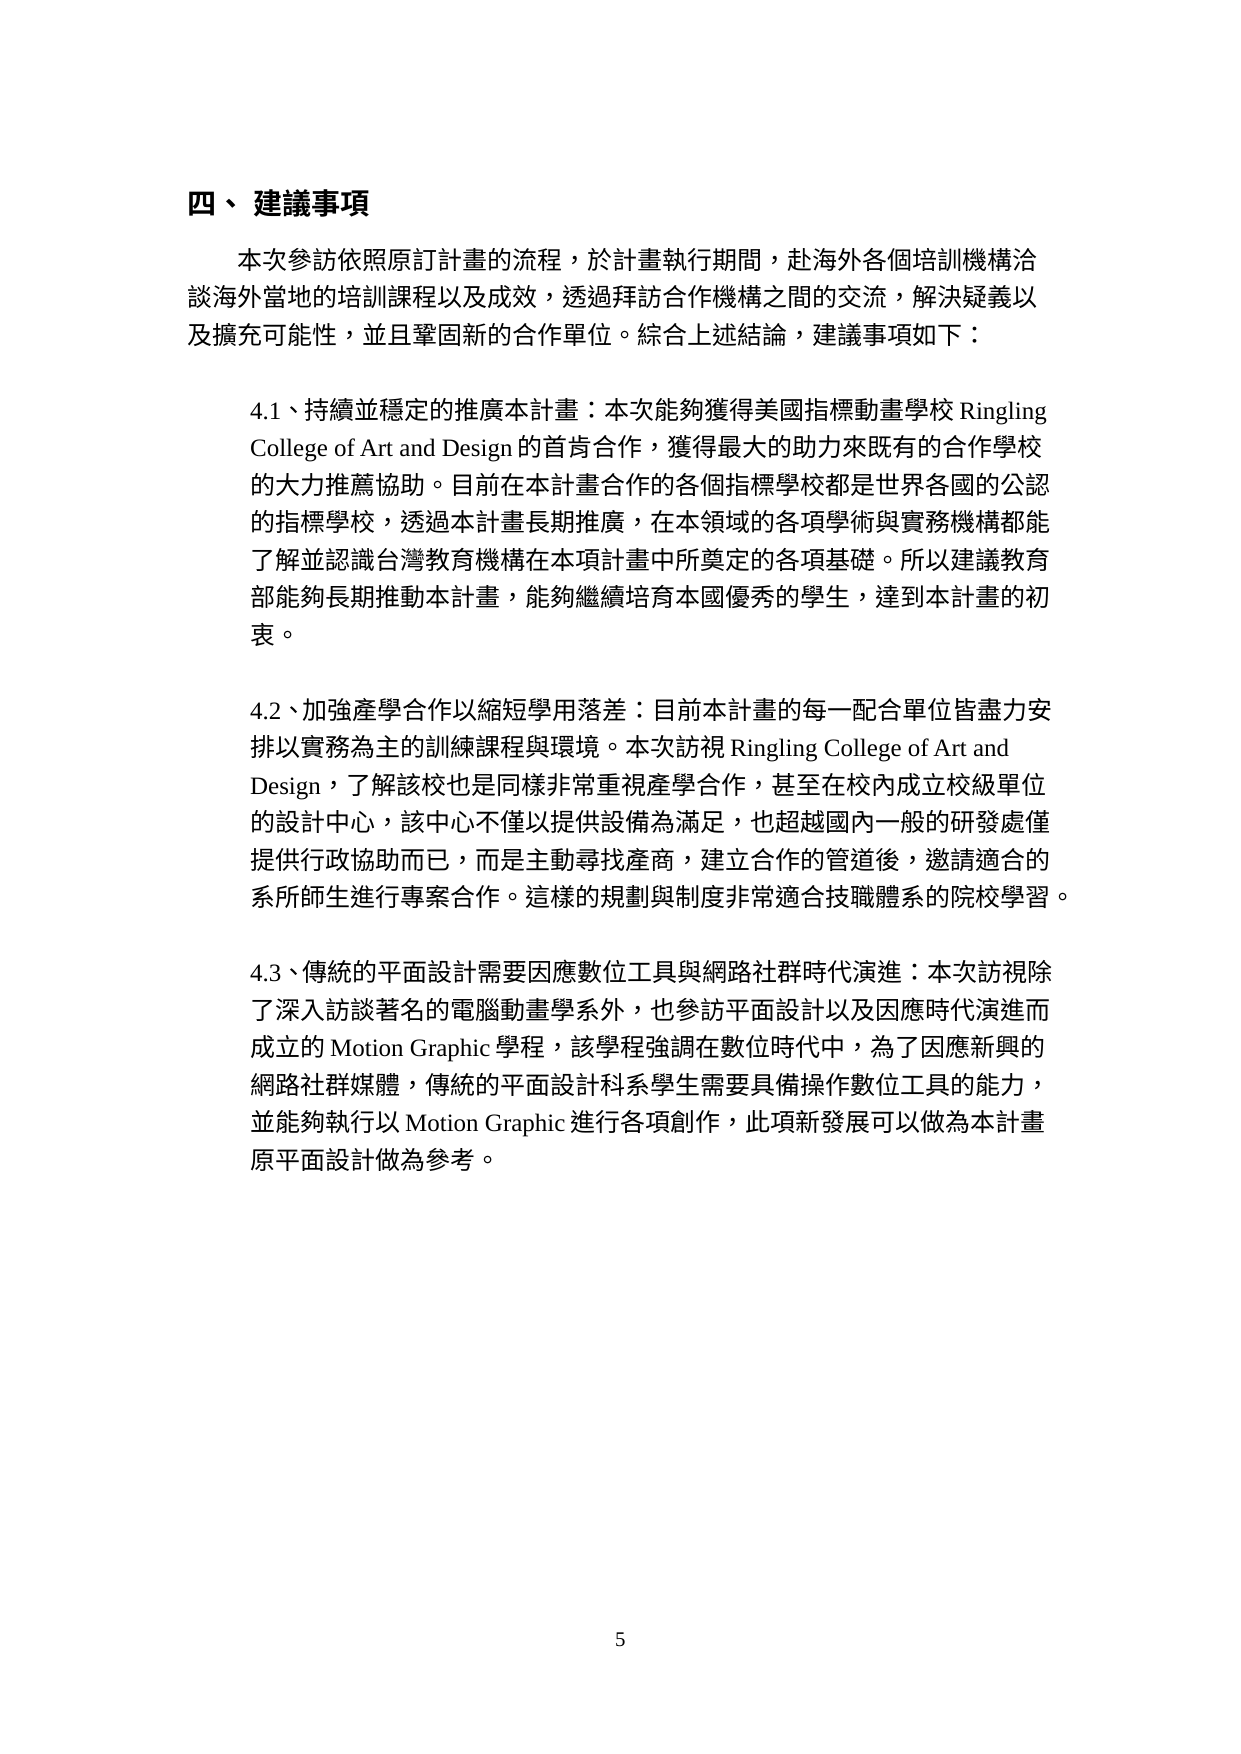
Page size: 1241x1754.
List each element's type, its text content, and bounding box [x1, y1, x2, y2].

text 4.3、傳統的平面設計需要因應數位工具與網路社群時代演進：本次訪視除了深入訪談著名的電腦動畫學系外，也參訪平面設計以及因應時代演進而成立的Motion Graphic學程，該學程強調在數位時代中，為了因應新興的網路社群媒體，傳統的平面設計科系學生需要具備操作數位工具的能力，並能夠執行以Motion Graphic進行各項創作，此項新發展可以做為本計畫原平面設計做為參考。 [250, 952, 1053, 1177]
text 4.1、持續並穩定的推廣本計畫：本次能夠獲得美國指標動畫學校Ringling College of Art and Design的首肯合作，獲得最大的助力來既有的合作學校的大力推薦協助。目前在本計畫合作的各個指標學校都是世界各國的公認的指標學校，透過本計畫長期推廣，在本領域的各項學術與實務機構都能了解並認識台灣教育機構在本項計畫中所奠定的各項基礎。所以建議教育部能夠長期推動本計畫，能夠繼續培育本國優秀的學生，達到本計畫的初衷。 [250, 389, 1053, 652]
text 4.2、加強產學合作以縮短學用落差：目前本計畫的每一配合單位皆盡力安排以實務為主的訓練課程與環境。本次訪視Ringling College of Art and Design，了解該校也是同樣非常重視產學合作，甚至在校內成立校級單位的設計中心，該中心不僅以提供設備為滿足，也超越國內一般的研發處僅提供行政協助而已，而是主動尋找產商，建立合作的管道後，邀請適合的系所師生進行專案合作。這樣的規劃與制度非常適合技職體系的院校學習。 [250, 689, 1053, 914]
text 本次參訪依照原訂計畫的流程，於計畫執行期間，赴海外各個培訓機構洽談海外當地的培訓課程以及成效，透過拜訪合作機構之間的交流，解決疑義以及擴充可能性，並且鞏固新的合作單位。綜合上述結論，建議事項如下： [187, 239, 1053, 352]
text 四、 建議事項 [187, 164, 1053, 239]
